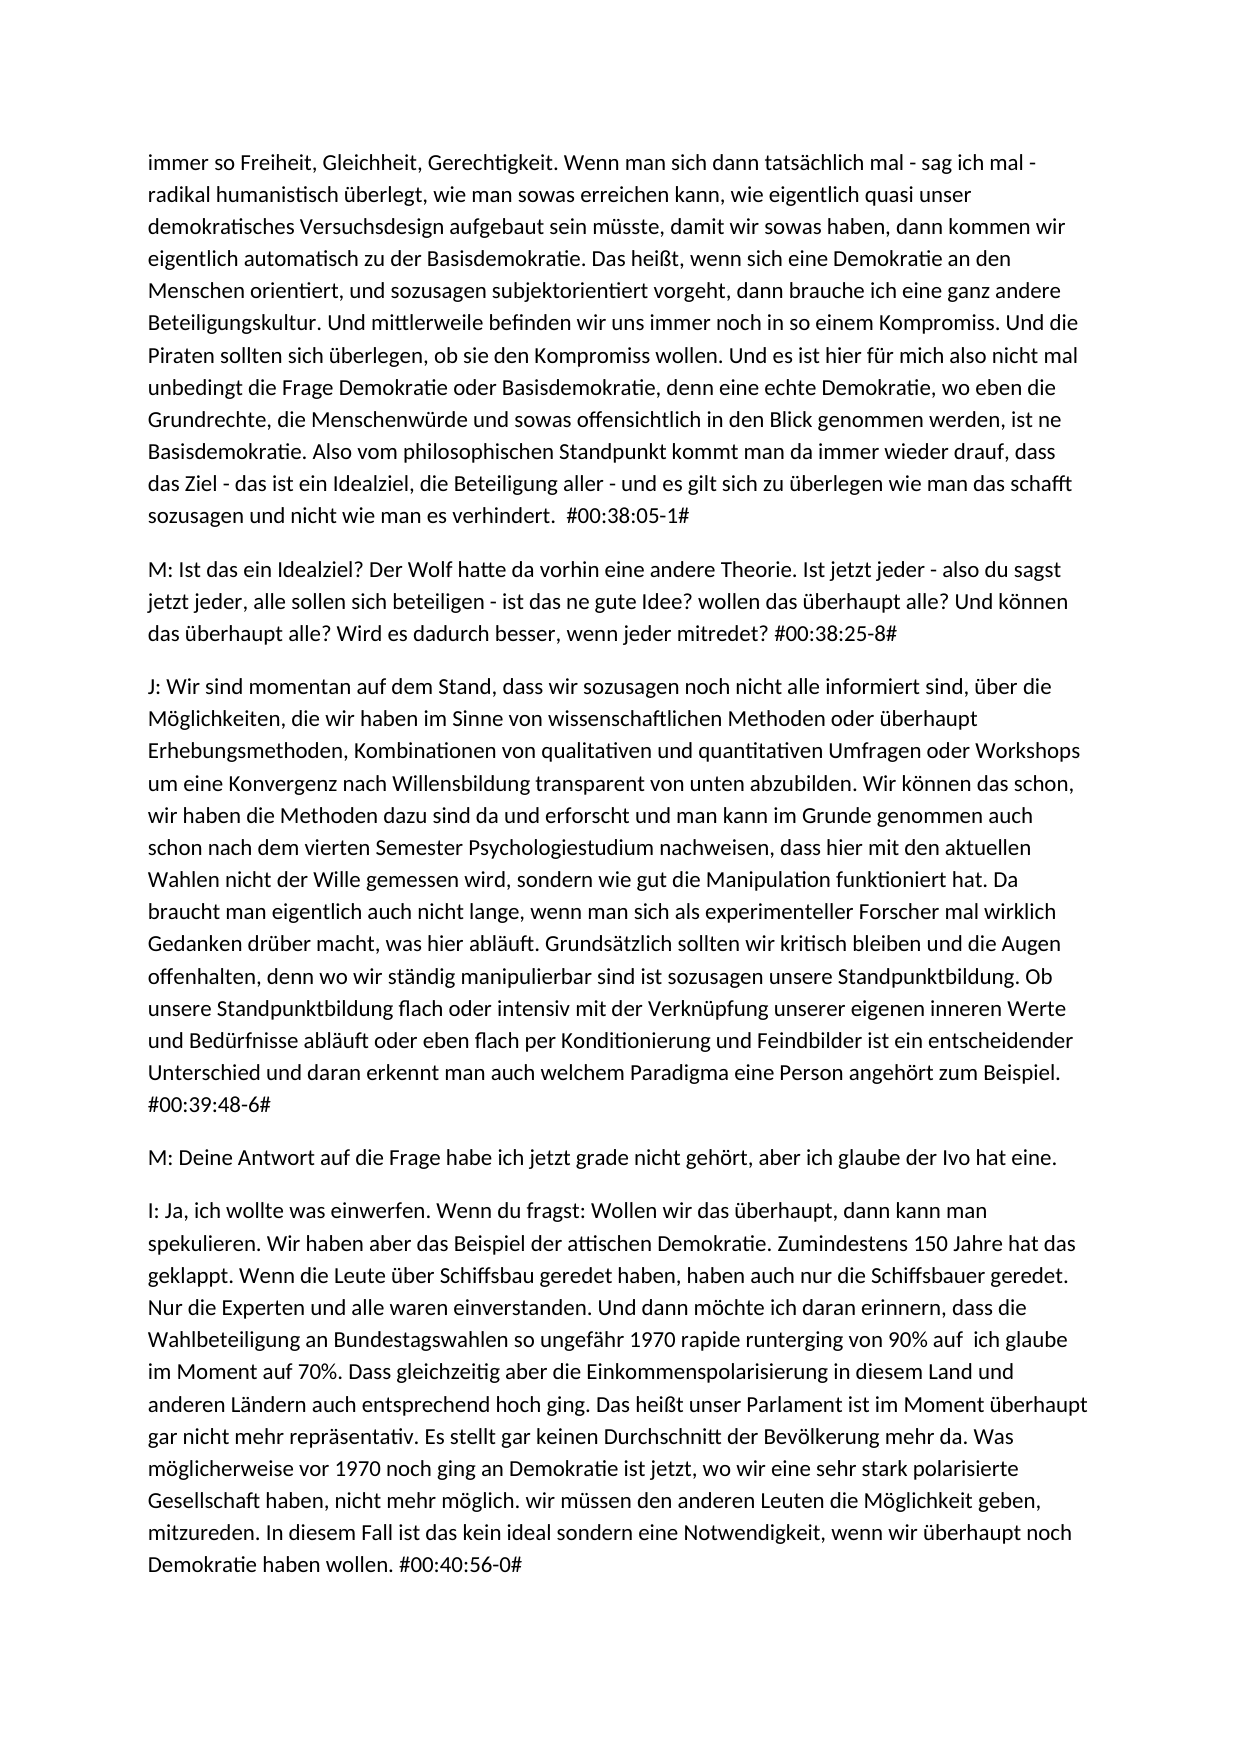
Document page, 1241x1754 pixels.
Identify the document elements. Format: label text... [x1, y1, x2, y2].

text I: Ja, ich wollte was einwerfen. Wenn du fragst: Wollen wir das überhaupt, dann kann man spekulieren. Wir haben aber das Beispiel der attischen Demokratie. Zumindestens 150 Jahre hat das geklappt. Wenn die Leute über Schiffsbau geredet haben, haben auch nur die Schiffsbauer geredet. Nur die Experten und alle waren einverstanden. Und dann möchte ich daran erinnern, dass die Wahlbeteiligung an Bundestagswahlen so ungefähr 1970 rapide runterging von 90% auf ich glaube im Moment auf 70%. Dass gleichzeitig aber die Einkommenspolarisierung in diesem Land und anderen Ländern auch entsprechend hoch ging. Das heißt unser Parlament ist im Moment überhaupt gar nicht mehr repräsentativ. Es stellt gar keinen Durchschnitt der Bevölkerung mehr da. Was möglicherweise vor 1970 noch ging an Demokratie ist jetzt, wo wir eine sehr stark polarisierte Gesellschaft haben, nicht mehr möglich. wir müssen den anderen Leuten die Möglichkeit geben, mitzureden. In diesem Fall ist das kein ideal sondern eine Notwendigkeit, wenn wir überhaupt noch Demokratie haben wollen. #00:40:56-0# [148, 1197, 1093, 1579]
text M: Deine Antwort auf die Frage habe ich jetzt grade nicht gehört, aber ich glaube der Ivo hat eine. [148, 1143, 1093, 1172]
text J: Wir sind momentan auf dem Stand, dass wir sozusagen noch nicht alle informiert sind, über die Möglichkeiten, die wir haben im Sinne von wissenschaftlichen Methoden oder überhaupt Erhebungsmethoden, Kombinationen von qualitativen und quantitativen Umfragen oder Workshops um eine Konvergenz nach Willensbildung transparent von unten abzubilden. Wir können das schon, wir haben die Methoden dazu sind da und erforscht und man kann im Grunde genommen auch schon nach dem vierten Semester Psychologiestudium nachweisen, dass hier mit den aktuellen Wahlen nicht der Wille gemessen wird, sondern wie gut die Manipulation funktioniert hat. Da braucht man eigentlich auch nicht lange, wenn man sich als experimenteller Forscher mal wirklich Gedanken drüber macht, was hier abläuft. Grundsätzlich sollten wir kritisch bleiben und die Augen offenhalten, denn wo wir ständig manipulierbar sind ist sozusagen unsere Standpunktbildung. Ob unsere Standpunktbildung flach oder intensiv mit der Verknüpfung unserer eigenen inneren Werte und Bedürfnisse abläuft oder eben flach per Konditionierung und Feindbilder ist ein entscheidender Unterschied und daran erkennt man auch welchem Paradigma eine Person angehört zum Beispiel. #00:39:48-6# [148, 672, 1093, 1118]
text immer so Freiheit, Gleichheit, Gerechtigkeit. Wenn man sich dann tatsächlich mal - sag ich mal - radikal humanistisch überlegt, wie man sowas erreichen kann, wie eigentlich quasi unser demokratisches Versuchsdesign aufgebaut sein müsste, damit wir sowas haben, dann kommen wir eigentlich automatisch zu der Basisdemokratie. Das heißt, wenn sich eine Demokratie an den Menschen orientiert, und sozusagen subjektorientiert vorgeht, dann brauche ich eine ganz andere Beteiligungskultur. Und mittlerweile befinden wir uns immer noch in so einem Kompromiss. Und die Piraten sollten sich überlegen, ob sie den Kompromiss wollen. Und es ist hier für mich also nicht mal unbedingt die Frage Demokratie oder Basisdemokratie, denn eine echte Demokratie, wo eben die Grundrechte, die Menschenwürde und sowas offensichtlich in den Blick genommen werden, ist ne Basisdemokratie. Also vom philosophischen Standpunkt kommt man da immer wieder drauf, dass das Ziel - das ist ein Idealziel, die Beteiligung aller - und es gilt sich zu überlegen wie man das schafft sozusagen und nicht wie man es verhindert. #00:38:05-1# [148, 148, 1093, 530]
text M: Ist das ein Idealziel? Der Wolf hatte da vorhin eine andere Theorie. Ist jetzt jeder - also du sagst jetzt jeder, alle sollen sich beteiligen - ist das ne gute Idee? wollen das überhaupt alle? Und können das überhaupt alle? Wird es dadurch besser, wenn jeder mitredet? #00:38:25-8# [148, 555, 1093, 647]
